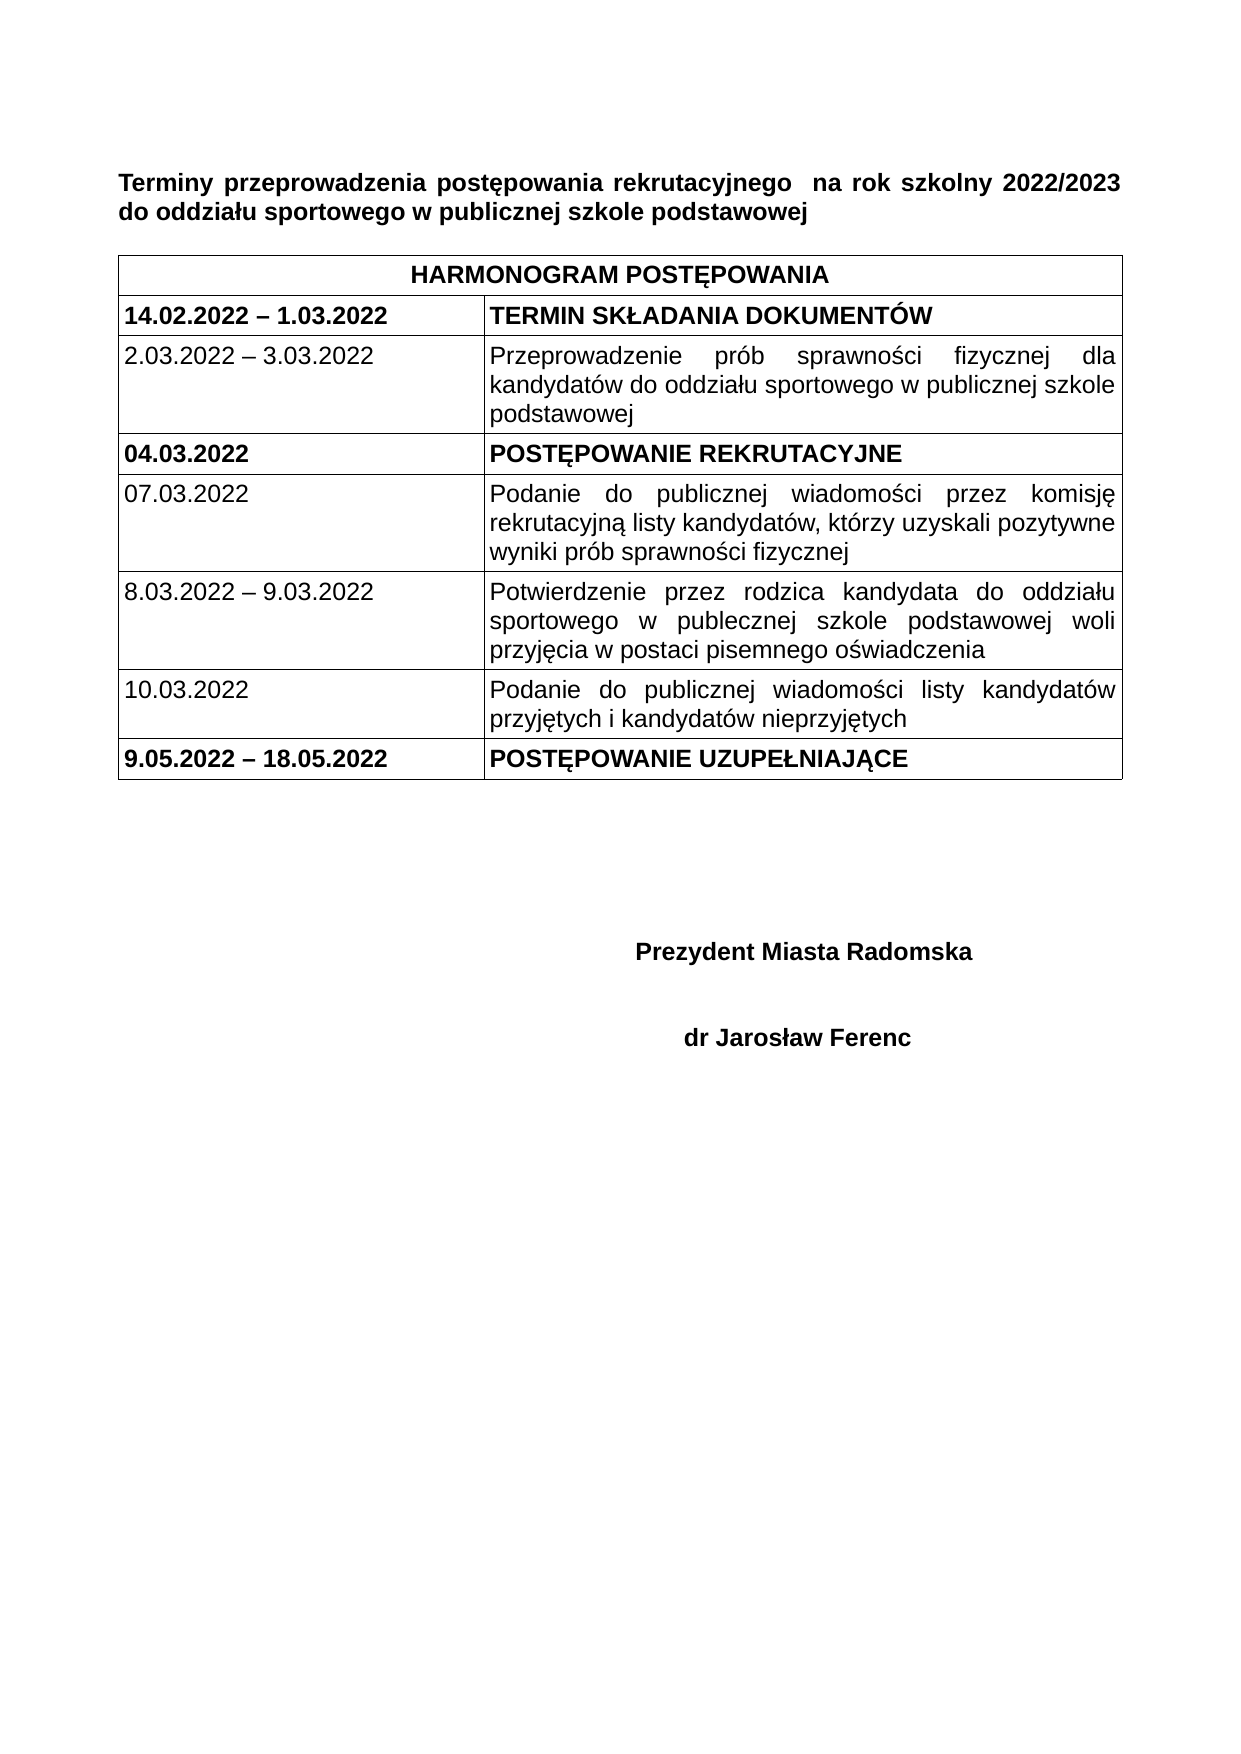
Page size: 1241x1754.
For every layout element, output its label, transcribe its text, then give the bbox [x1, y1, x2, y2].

table_cell POSTĘPOWANIE UZUPEŁNIAJĄCE [485, 739, 1122, 778]
text dr Jarosław Ferenc [118, 1023, 1122, 1052]
text Terminy przeprowadzenia postępowania rekrutacyjnego na rok szkolny 2022/2023 do oddziału sportowego w publicznej szkole podstawowej [118, 168, 1122, 226]
table_cell Przeprowadzenie prób sprawności fizycznej dla kandydatów do oddziału sportowego w publicznej szkole podstawowej [485, 336, 1122, 433]
table_cell 8.03.2022 – 9.03.2022 [119, 572, 484, 669]
table_cell 9.05.2022 – 18.05.2022 [119, 739, 484, 778]
text Prezydent Miasta Radomska [118, 937, 1122, 965]
table_cell 04.03.2022 [119, 434, 484, 473]
table_cell 2.03.2022 – 3.03.2022 [119, 336, 484, 433]
table_cell TERMIN SKŁADANIA DOKUMENTÓW [485, 296, 1122, 335]
table_header HARMONOGRAM POSTĘPOWANIA [119, 256, 1122, 295]
table_cell Potwierdzenie przez rodzica kandydata do oddziału sportowego w publecznej szkole podstawowej woli przyjęcia w postaci pisemnego oświadczenia [485, 572, 1122, 669]
table_cell Podanie do publicznej wiadomości przez komisję rekrutacyjną listy kandydatów, którzy uzyskali pozytywne wyniki prób sprawności fizycznej [485, 475, 1122, 571]
table_cell 14.02.2022 – 1.03.2022 [119, 296, 484, 335]
table_cell Podanie do publicznej wiadomości listy kandydatów przyjętych i kandydatów nieprzyjętych [485, 670, 1122, 738]
table_cell 07.03.2022 [119, 475, 484, 571]
table_cell 10.03.2022 [119, 670, 484, 738]
table_cell POSTĘPOWANIE REKRUTACYJNE [485, 434, 1122, 473]
